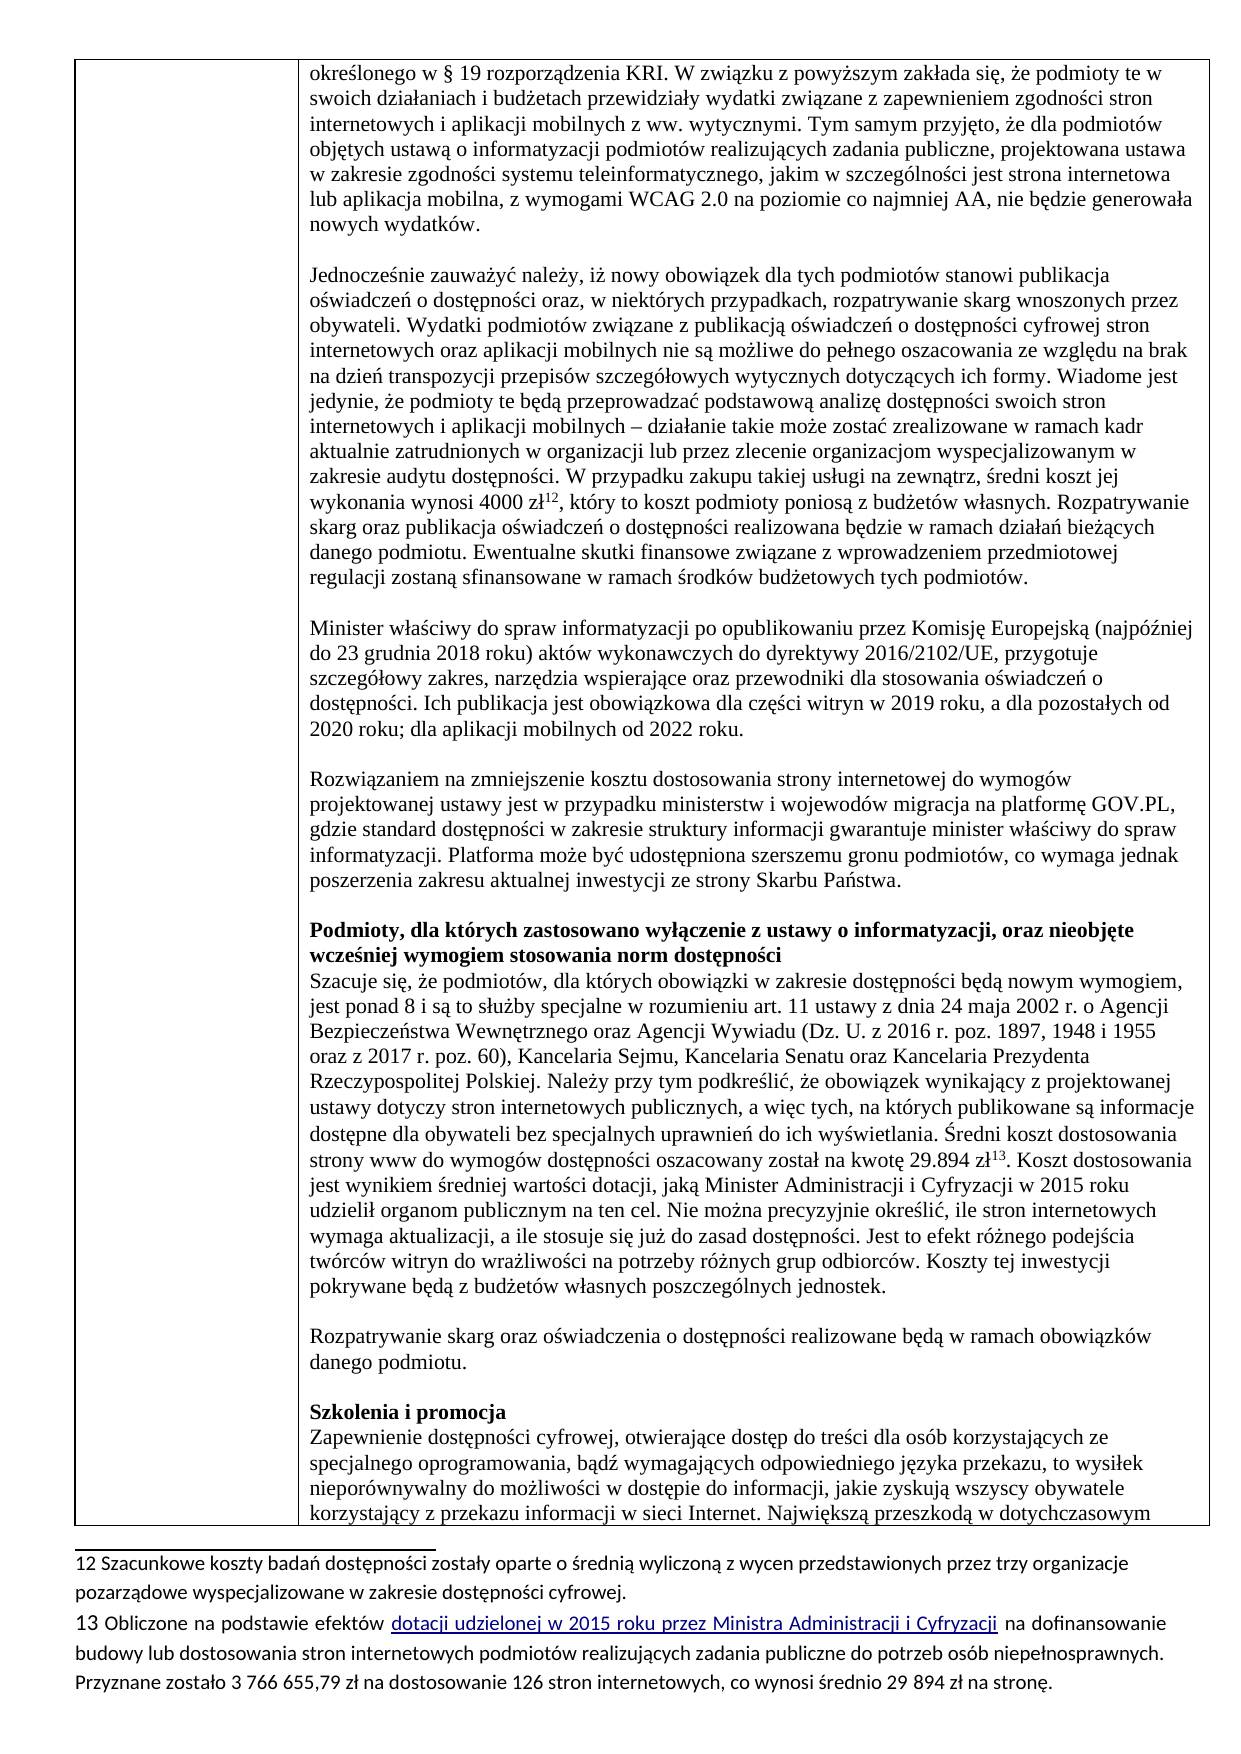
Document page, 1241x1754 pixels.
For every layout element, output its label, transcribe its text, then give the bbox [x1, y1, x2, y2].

table_cell określonego w § 19 rozporządzenia KRI. W związku z powyższym zakłada się, że podmioty te w swoich działaniach i budżetach przewidziały wydatki związane z zapewnieniem zgodności stron internetowych i aplikacji mobilnych z ww. wytycznymi. Tym samym przyjęto, że dla podmiotów objętych ustawą o informatyzacji podmiotów realizujących zadania publiczne, projektowana ustawa w zakresie zgodności systemu teleinformatycznego, jakim w szczególności jest strona internetowa lub aplikacja mobilna, z wymogami WCAG 2.0 na poziomie co najmniej AA, nie będzie generowała nowych wydatków. Jednocześnie zauważyć należy, iż nowy obowiązek dla tych podmiotów stanowi publikacja oświadczeń o dostępności oraz, w niektórych przypadkach, rozpatrywanie skarg wnoszonych przez obywateli. Wydatki podmiotów związane z publikacją oświadczeń o dostępności cyfrowej stron internetowych oraz aplikacji mobilnych nie są możliwe do pełnego oszacowania ze względu na brak na dzień transpozycji przepisów szczegółowych wytycznych dotyczących ich formy. Wiadome jest jedynie, że podmioty te będą przeprowadzać podstawową analizę dostępności swoich stron internetowych i aplikacji mobilnych – działanie takie może zostać zrealizowane w ramach kadr aktualnie zatrudnionych w organizacji lub przez zlecenie organizacjom wyspecjalizowanym w zakresie audytu dostępności. W przypadku zakupu takiej usługi na zewnątrz, średni koszt jej wykonania wynosi 4000 zł, który to koszt podmioty poniosą z budżetów własnych. Rozpatrywanie skarg oraz publikacja oświadczeń o dostępności realizowana będzie w ramach działań bieżących danego podmiotu. Ewentualne skutki finansowe związane z wprowadzeniem przedmiotowej regulacji zostaną sfinansowane w ramach środków budżetowych tych podmiotów. Minister właściwy do spraw informatyzacji po opublikowaniu przez Komisję Europejską (najpóźniej do 23 grudnia 2018 roku) aktów wykonawczych do dyrektywy 2016/2102/UE, przygotuje szczegółowy zakres, narzędzia wspierające oraz przewodniki dla stosowania oświadczeń o dostępności. Ich publikacja jest obowiązkowa dla części witryn w 2019 roku, a dla pozostałych od 2020 roku; dla aplikacji mobilnych od 2022 roku. Rozwiązaniem na zmniejszenie kosztu dostosowania strony internetowej do wymogów projektowanej ustawy jest w przypadku ministerstw i wojewodów migracja na platformę GOV.PL, gdzie standard dostępności w zakresie struktury informacji gwarantuje minister właściwy do spraw informatyzacji. Platforma może być udostępniona szerszemu gronu podmiotów, co wymaga jednak poszerzenia zakresu aktualnej inwestycji ze strony Skarbu Państwa. Podmioty, dla których zastosowano wyłączenie z ustawy o informatyzacji, oraz nieobjęte wcześniej wymogiem stosowania norm dostępności Szacuje się, że podmiotów, dla których obowiązki w zakresie dostępności będą nowym wymogiem, jest ponad 8 i są to służby specjalne w rozumieniu art. 11 ustawy z dnia 24 maja 2002 r. o Agencji Bezpieczeństwa Wewnętrznego oraz Agencji Wywiadu (Dz. U. z 2016 r. poz. 1897, 1948 i 1955 oraz z 2017 r. poz. 60), Kancelaria Sejmu, Kancelaria Senatu oraz Kancelaria Prezydenta Rzeczypospolitej Polskiej. Należy przy tym podkreślić, że obowiązek wynikający z projektowanej ustawy dotyczy stron internetowych publicznych, a więc tych, na których publikowane są informacje dostępne dla obywateli bez specjalnych uprawnień do ich wyświetlania. Średni koszt dostosowania strony www do wymogów dostępności oszacowany został na kwotę 29.894 zł. Koszt dostosowania jest wynikiem średniej wartości dotacji, jaką Minister Administracji i Cyfryzacji w 2015 roku udzielił organom publicznym na ten cel. Nie można precyzyjnie określić, ile stron internetowych wymaga aktualizacji, a ile stosuje się już do zasad dostępności. Jest to efekt różnego podejścia twórców witryn do wrażliwości na potrzeby różnych grup odbiorców. Koszty tej inwestycji pokrywane będą z budżetów własnych poszczególnych jednostek. Rozpatrywanie skarg oraz oświadczenia o dostępności realizowane będą w ramach obowiązków danego podmiotu. Szkolenia i promocja Zapewnienie dostępności cyfrowej, otwierające dostęp do treści dla osób korzystających ze specjalnego oprogramowania, bądź wymagających odpowiedniego języka przekazu, to wysiłek nieporównywalny do możliwości w dostępie do informacji, jakie zyskują wszyscy obywatele korzystający z przekazu informacji w sieci Internet. Największą przeszkodą w dotychczasowym [299, 60, 1209, 1525]
table_cell [1210, 59, 1215, 1525]
table_cell [76, 60, 298, 1525]
